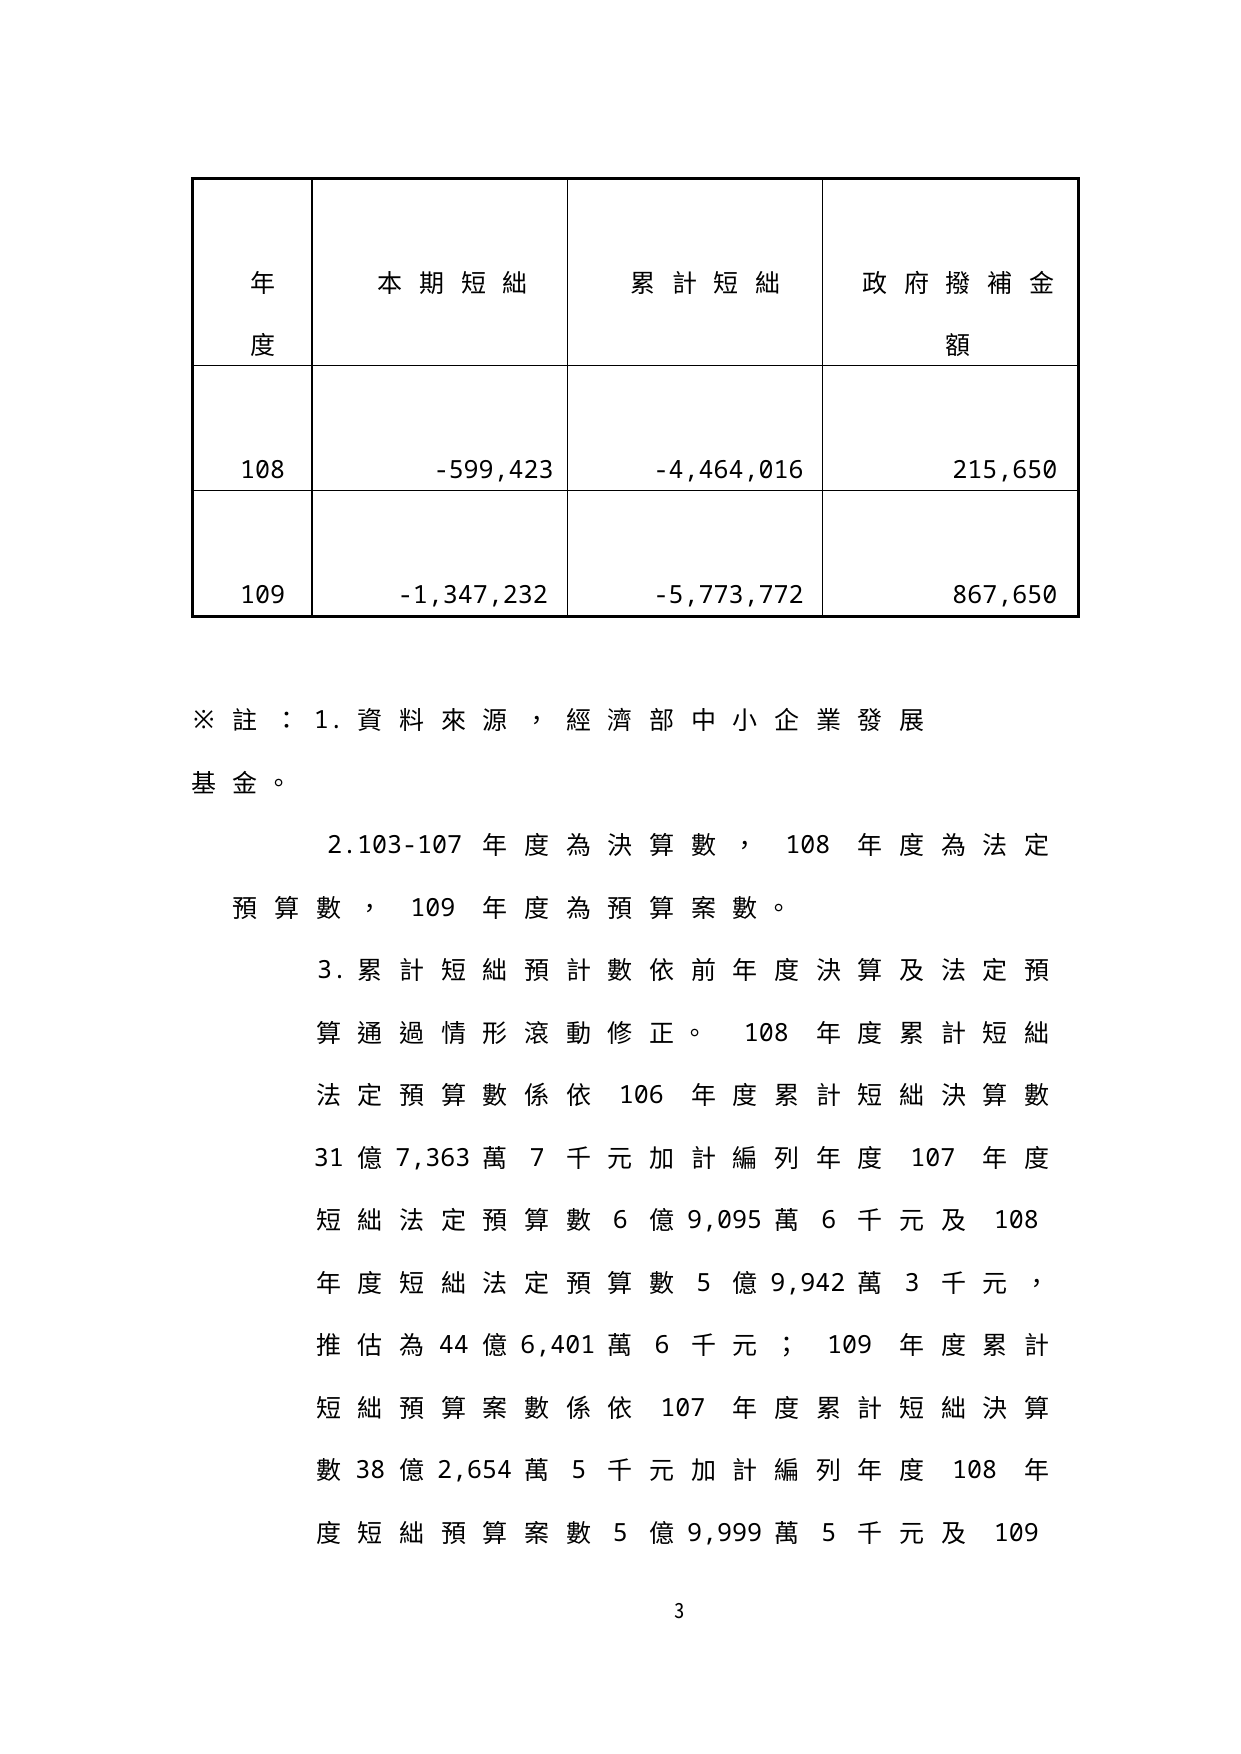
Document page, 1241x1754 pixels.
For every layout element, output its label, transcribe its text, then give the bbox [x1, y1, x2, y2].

table_header 累計短絀 [568, 180, 822, 365]
table_cell 215,650 [823, 366, 1077, 490]
text ※註：1.資料來源，經濟部中小企業發展基金。 [183, 677, 957, 802]
table_header 年度 [194, 180, 311, 365]
table_cell -5,773,772 [568, 491, 822, 615]
table_cell -4,464,016 [568, 366, 822, 490]
text 3.累計短絀預計數依前年度決算及法定預算通過情形滾動修正。108年度累計短絀法定預算數係依106年度累計短絀決算數31億7,363萬7千元加計編列年度107年度短絀法定預算數6億9,095萬6千元及108年度短絀法定預算數5億9,942萬3千元，推估為44億6,401萬6千元；109年度累計短絀預算案數係依107年度累計短絀決算數38億2,654萬5千元加計編列年度108年度短絀預算案數5億9,999萬5千元及109 [186, 927, 1058, 1552]
table_header 本期短絀 [313, 180, 567, 365]
table_cell 109 [194, 491, 311, 615]
table_cell 867,650 [823, 491, 1077, 615]
text 2.103-107年度為決算數，108年度為法定預算數，109年度為預算案數。 [186, 802, 1058, 927]
table_cell -1,347,232 [313, 491, 567, 615]
table_cell -599,423 [313, 366, 567, 490]
table_cell 108 [194, 366, 311, 490]
table_header 政府撥補金額 [823, 180, 1077, 365]
